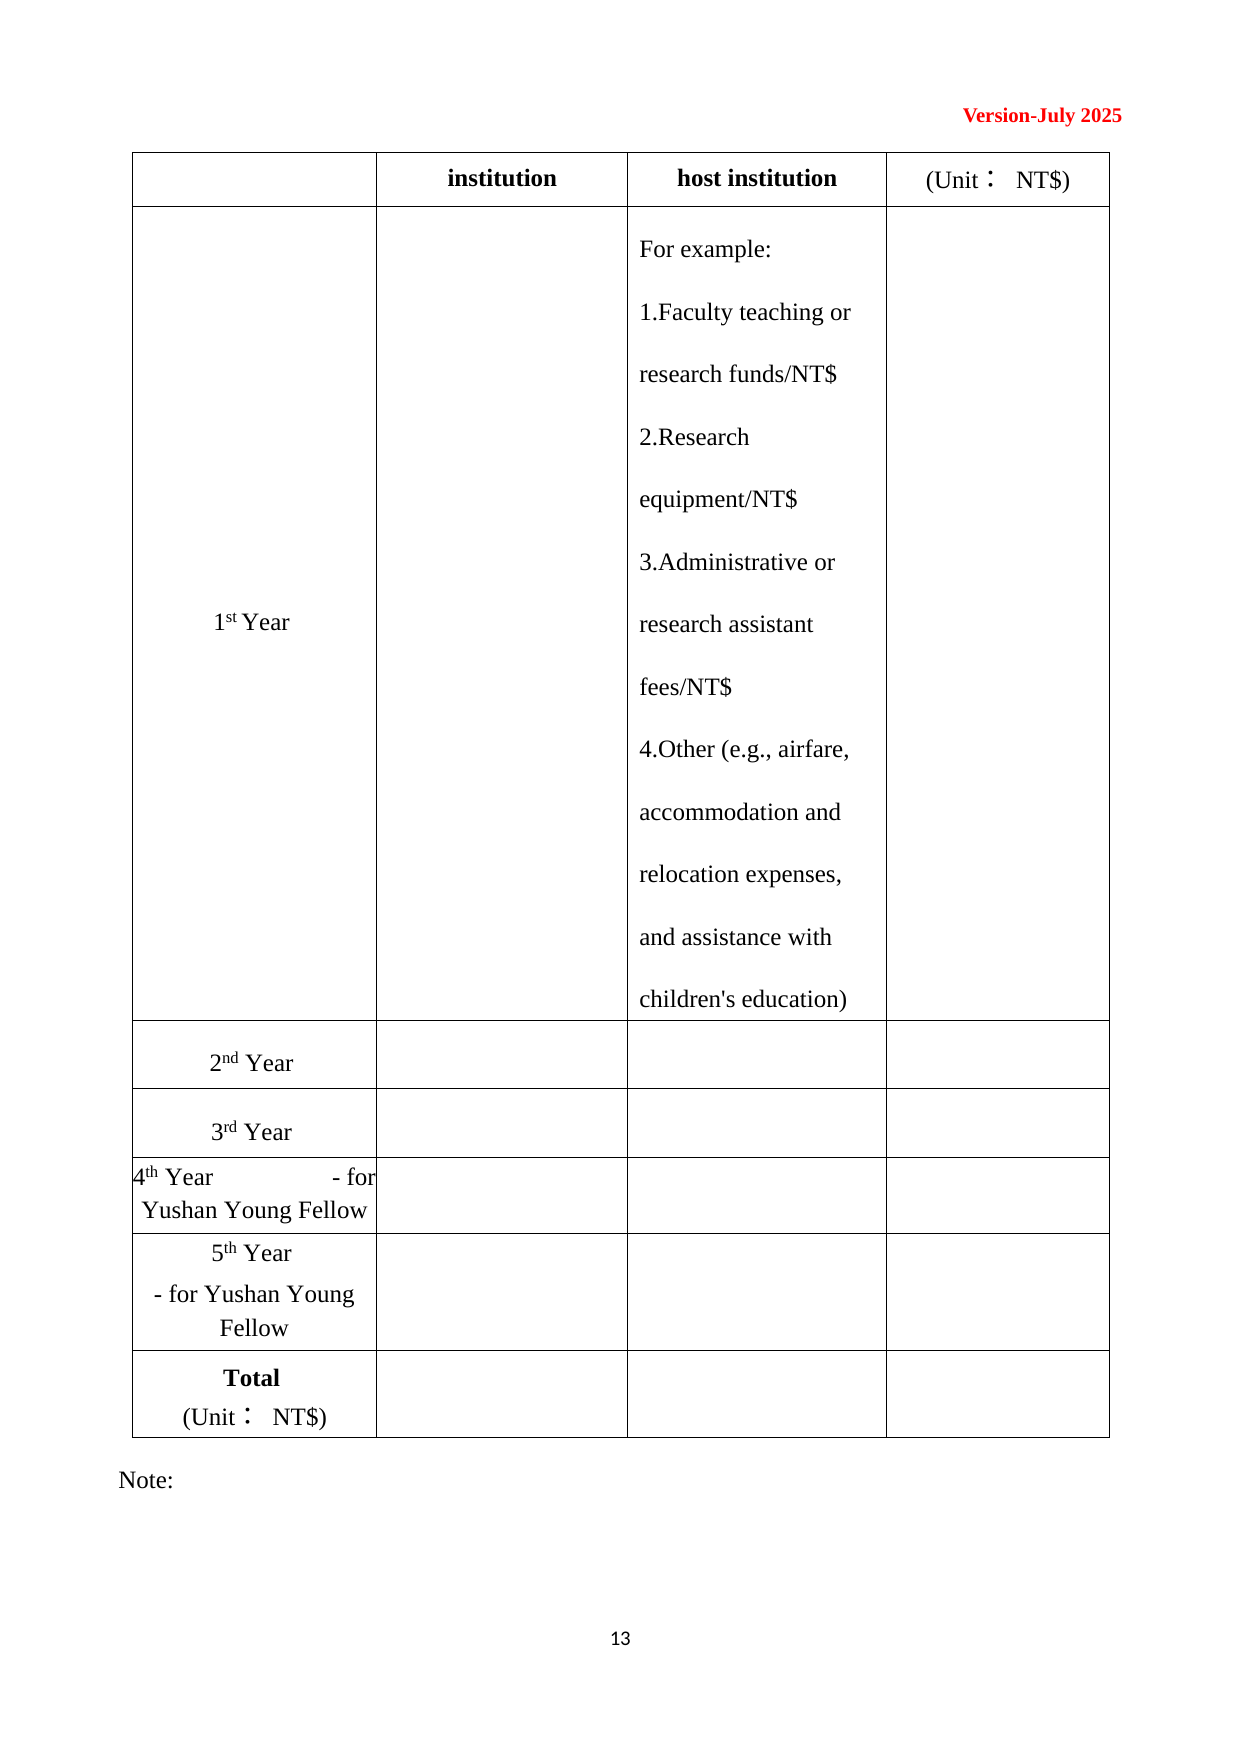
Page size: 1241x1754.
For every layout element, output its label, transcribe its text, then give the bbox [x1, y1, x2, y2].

table_cell 4th Year - for Yushan Young Fellow [133, 1158, 376, 1233]
table_cell [377, 1089, 627, 1157]
table_cell For example: 1.Faculty teaching or research funds/NT$ 2.Research equipment/NT$ 3.Administrative or research assistant fees/NT$ 4.Other (e.g., airfare, accommodation and relocation expenses, and assistance with children's education) [628, 207, 886, 1020]
table_cell Total (Unit： NT$) [133, 1351, 376, 1437]
table_cell 1st Year [133, 207, 376, 1020]
table_header [133, 153, 376, 206]
table_cell [887, 1021, 1109, 1088]
table_cell [887, 1234, 1109, 1350]
table_cell 5th Year - for Yushan Young Fellow [133, 1234, 376, 1350]
text Note: [118, 1438, 1122, 1500]
table_cell 2nd Year [133, 1021, 376, 1088]
table_header institution [377, 153, 627, 206]
table_cell [887, 207, 1109, 1020]
table_cell [377, 1351, 627, 1437]
table_cell [377, 1021, 627, 1088]
table_cell [628, 1351, 886, 1437]
table_cell [377, 1234, 627, 1350]
table_cell [377, 207, 627, 1020]
table_header (Unit： NT$) [887, 153, 1109, 206]
table_cell [628, 1021, 886, 1088]
table_cell [887, 1089, 1109, 1157]
table_cell 3rd Year [133, 1089, 376, 1157]
table_header host institution [628, 153, 886, 206]
table_cell [377, 1158, 627, 1233]
table_cell [628, 1089, 886, 1157]
table_cell [628, 1234, 886, 1350]
table_cell [628, 1158, 886, 1233]
table_cell [887, 1158, 1109, 1233]
table_cell [887, 1351, 1109, 1437]
